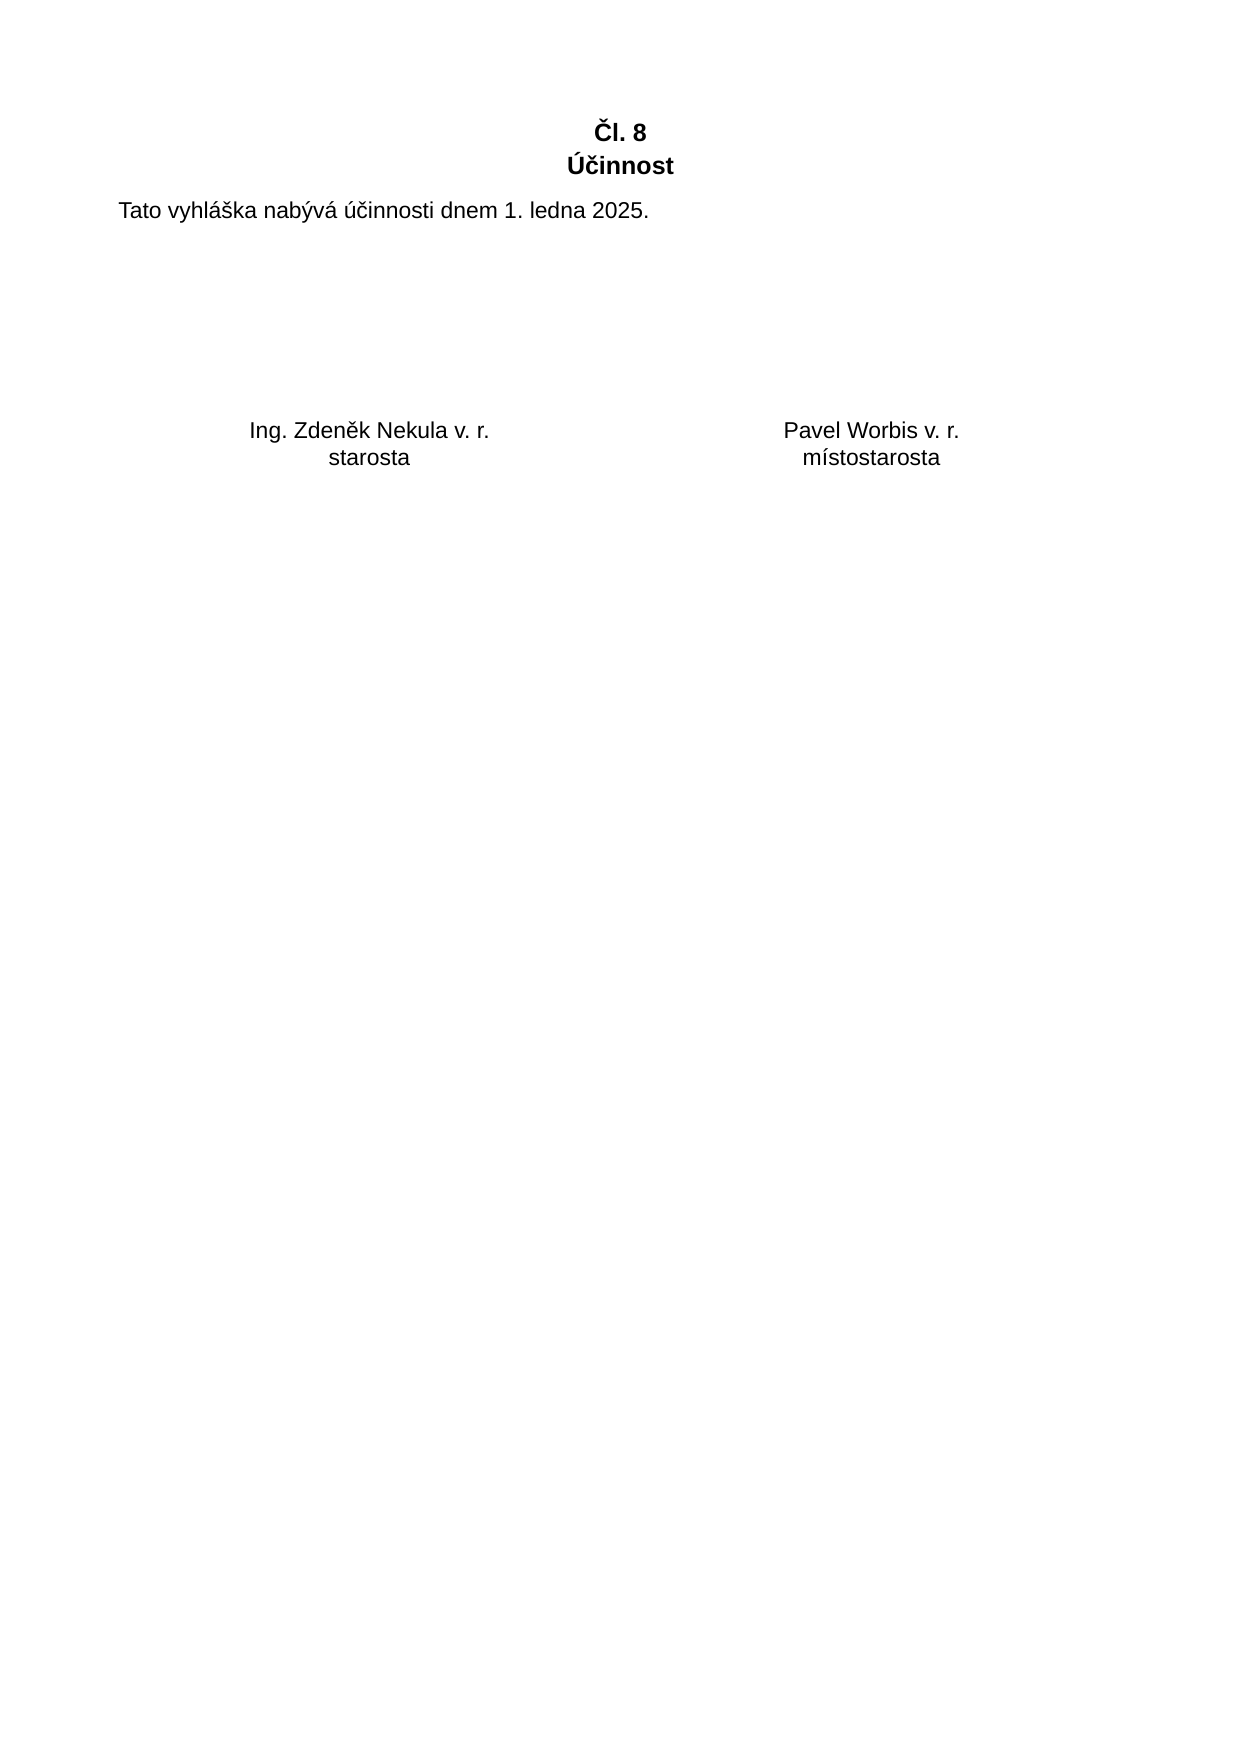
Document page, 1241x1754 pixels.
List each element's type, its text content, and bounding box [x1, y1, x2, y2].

table_header Pavel Worbis v. r. místostarosta [620, 358, 1122, 476]
table_cell [118, 476, 620, 594]
table_cell [620, 476, 1122, 594]
subtitle Čl. 8 Účinnost [118, 118, 1122, 180]
table_header Ing. Zdeněk Nekula v. r. starosta [118, 358, 620, 476]
text Tato vyhláška nabývá účinnosti dnem 1. ledna 2025. [118, 197, 1122, 223]
